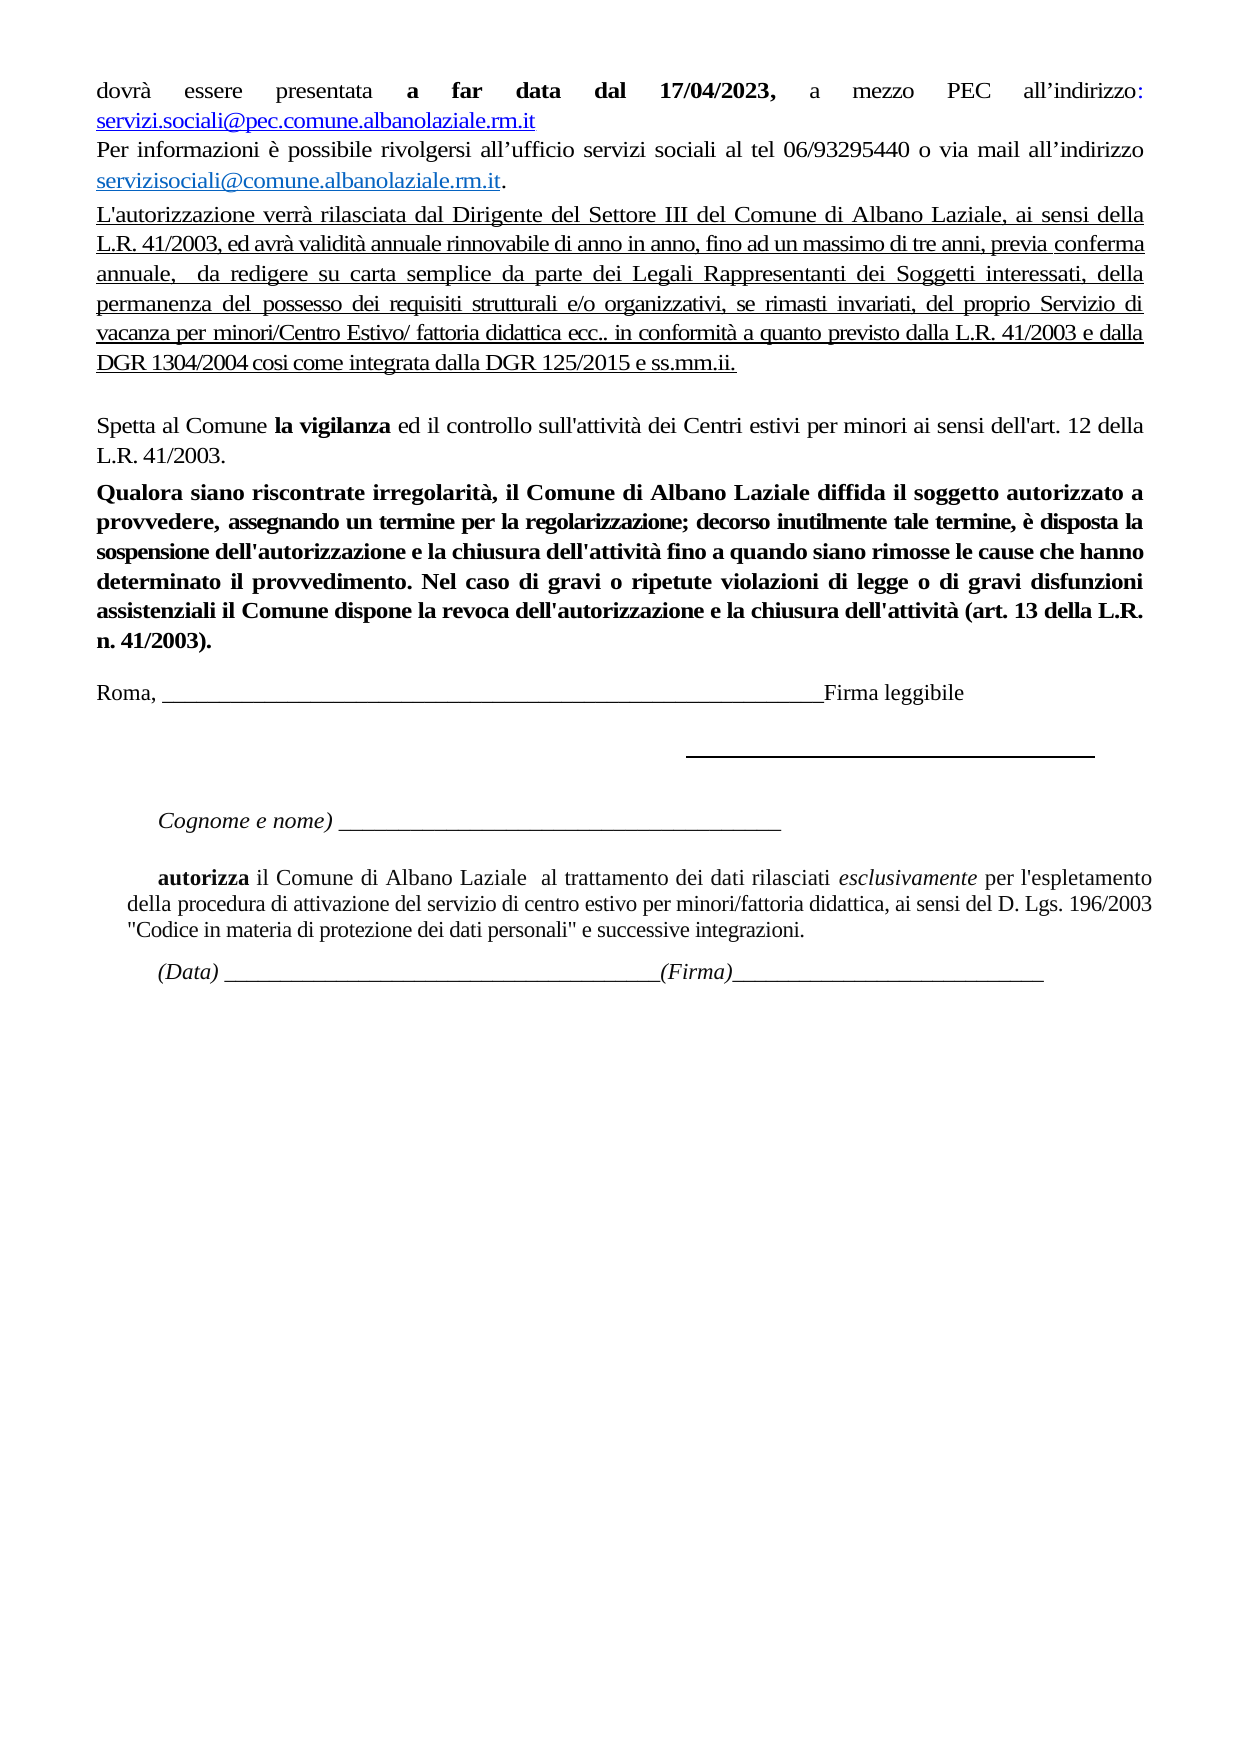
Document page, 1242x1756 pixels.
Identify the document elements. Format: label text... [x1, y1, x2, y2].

text dovrà essere presentata a far data dal 17/04/2023, a mezzo PEC all’indirizzo: servizi.sociali@pec.comune.albanolaziale.rm.it [96, 77, 1145, 133]
text autorizza il Comune di Albano Laziale al trattamento dei dati rilasciati esclusivamente per l'espletamento della procedura di attivazione del servizio di centro estivo per minori/fattoria didattica, ai sensi del D. Lgs. 196/2003 "Codice in materia di protezione dei dati personali" e successive integrazioni. [127, 864, 1152, 943]
text Qualora siano riscontrate irregolarità, il Comune di Albano Laziale diffida il soggetto autorizzato a provvedere, assegnando un termine per la regolarizzazione; decorso inutilmente tale termine, è disposta la sospensione dell'autorizzazione e la chiusura dell'attività fino a quando siano rimosse le cause che hanno determinato il provvedimento. Nel caso di gravi o ripetute violazioni di legge o di gravi disfunzioni assistenziali il Comune dispone la revoca dell'autorizzazione e la chiusura dell'attività (art. 13 della L.R. n. 41/2003). [96, 479, 1145, 653]
text Per informazioni è possibile rivolgersi all’ufficio servizi sociali al tel 06/93295440 o via mail all’indirizzo servizisociali@comune.albanolaziale.rm.it. [96, 136, 1145, 193]
text (Data) (Firma) [127, 958, 1152, 984]
text annuale, da redigere su carta semplice da parte dei Legali Rappresentanti dei Soggetti interessati, della permanenza del possesso dei requisiti strutturali e/o organizzativi, se rimasti invariati, del proprio Servizio di vacanza per minori/Centro Estivo/ fattoria didattica ecc.. in conformità a quanto previsto dalla L.R. 41/2003 e dalla DGR 1304/2004 cosi come integrata dalla DGR 125/2015 e ss.mm.ii. [96, 254, 1145, 375]
text Cognome e nome) [127, 807, 1152, 834]
text Roma, Firma leggibile [96, 679, 1152, 706]
text Spetta al Comune la vigilanza ed il controllo sull'attività dei Centri estivi per minori ai sensi dell'art. 12 della L.R. 41/2003. [96, 412, 1145, 468]
text L'autorizzazione verrà rilasciata dal Dirigente del Settore III del Comune di Albano Laziale, ai sensi della L.R. 41/2003, ed avrà validità annuale rinnovabile di anno in anno, fino ad un massimo di tre anni, previa conferma [96, 201, 1145, 253]
